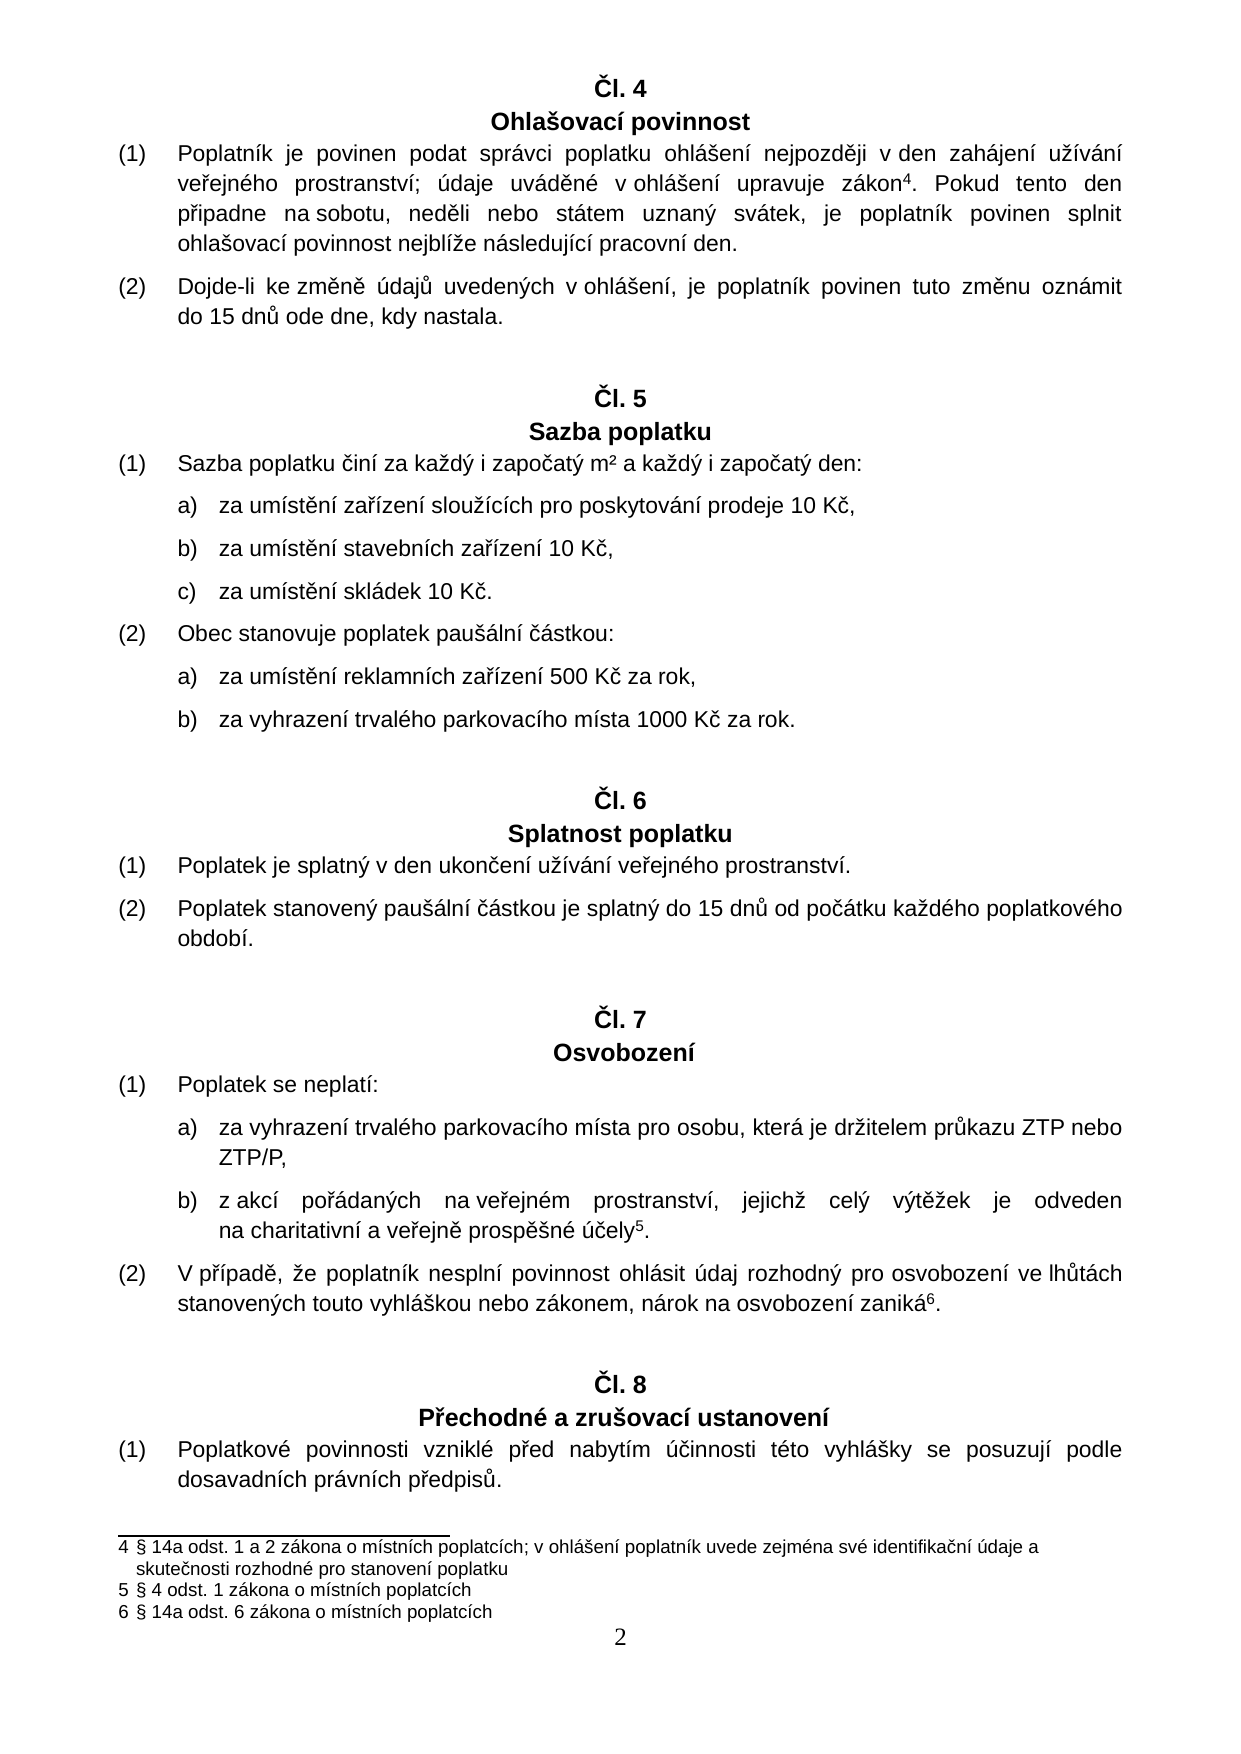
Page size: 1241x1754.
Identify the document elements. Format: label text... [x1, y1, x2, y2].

list § 4 odst. 1 zákona o místních poplatcích [118, 1579, 1122, 1601]
list za umístění stavebních zařízení 10 Kč, [177, 535, 1122, 561]
list Poplatek je splatný v den ukončení užívání veřejného prostranství. [118, 852, 1122, 878]
list V případě, že poplatník nesplní povinnost ohlásit údaj rozhodný pro osvobození ve lhůtách stanovených touto vyhláškou nebo zákonem, nárok na osvobození zaniká. [118, 1260, 1122, 1316]
list za vyhrazení trvalého parkovacího místa pro osobu, která je držitelem průkazu ZTP nebo ZTP/P, [177, 1114, 1122, 1171]
list Poplatek se neplatí: [118, 1071, 1122, 1098]
subtitle Čl. 4 Ohlašovací povinnost [118, 74, 1122, 136]
list Poplatník je povinen podat správci poplatku ohlášení nejpozději v den zahájení užívání veřejného prostranství; údaje uváděné v ohlášení upravuje zákon. Pokud tento den připadne na sobotu, neděli nebo státem uznaný svátek, je poplatník povinen splnit ohlašovací povinnost nejblíže následující pracovní den. [118, 140, 1122, 257]
list za umístění skládek 10 Kč. [177, 578, 1122, 604]
subtitle Čl. 8 Přechodné a zrušovací ustanovení [118, 1370, 1122, 1432]
list Poplatkové povinnosti vzniklé před nabytím účinnosti této vyhlášky se posuzují podle dosavadních právních předpisů. [118, 1436, 1122, 1493]
subtitle Čl. 6 Splatnost poplatku [118, 786, 1122, 848]
subtitle Čl. 7 Osvobození [118, 1005, 1122, 1067]
list za umístění zařízení sloužících pro poskytování prodeje 10 Kč, [177, 492, 1122, 519]
list Obec stanovuje poplatek paušální částkou: [118, 620, 1122, 647]
list § 14a odst. 6 zákona o místních poplatcích [118, 1601, 1122, 1622]
list Dojde-li ke změně údajů uvedených v ohlášení, je poplatník povinen tuto změnu oznámit do 15 dnů ode dne, kdy nastala. [118, 273, 1122, 330]
list za umístění reklamních zařízení 500 Kč za rok, [177, 663, 1122, 689]
subtitle Čl. 5 Sazba poplatku [118, 383, 1122, 445]
list Poplatek stanovený paušální částkou je splatný do 15 dnů od počátku každého poplatkového období. [118, 895, 1122, 951]
list z akcí pořádaných na veřejném prostranství, jejichž celý výtěžek je odveden na charitativní a veřejně prospěšné účely. [177, 1187, 1122, 1243]
list § 14a odst. 1 a 2 zákona o místních poplatcích; v ohlášení poplatník uvede zejména své identifikační údaje a skutečnosti rozhodné pro stanovení poplatku [118, 1536, 1122, 1579]
list Sazba poplatku činí za každý i započatý m² a každý i započatý den: [118, 449, 1122, 476]
list za vyhrazení trvalého parkovacího místa 1000 Kč za rok. [177, 706, 1122, 732]
